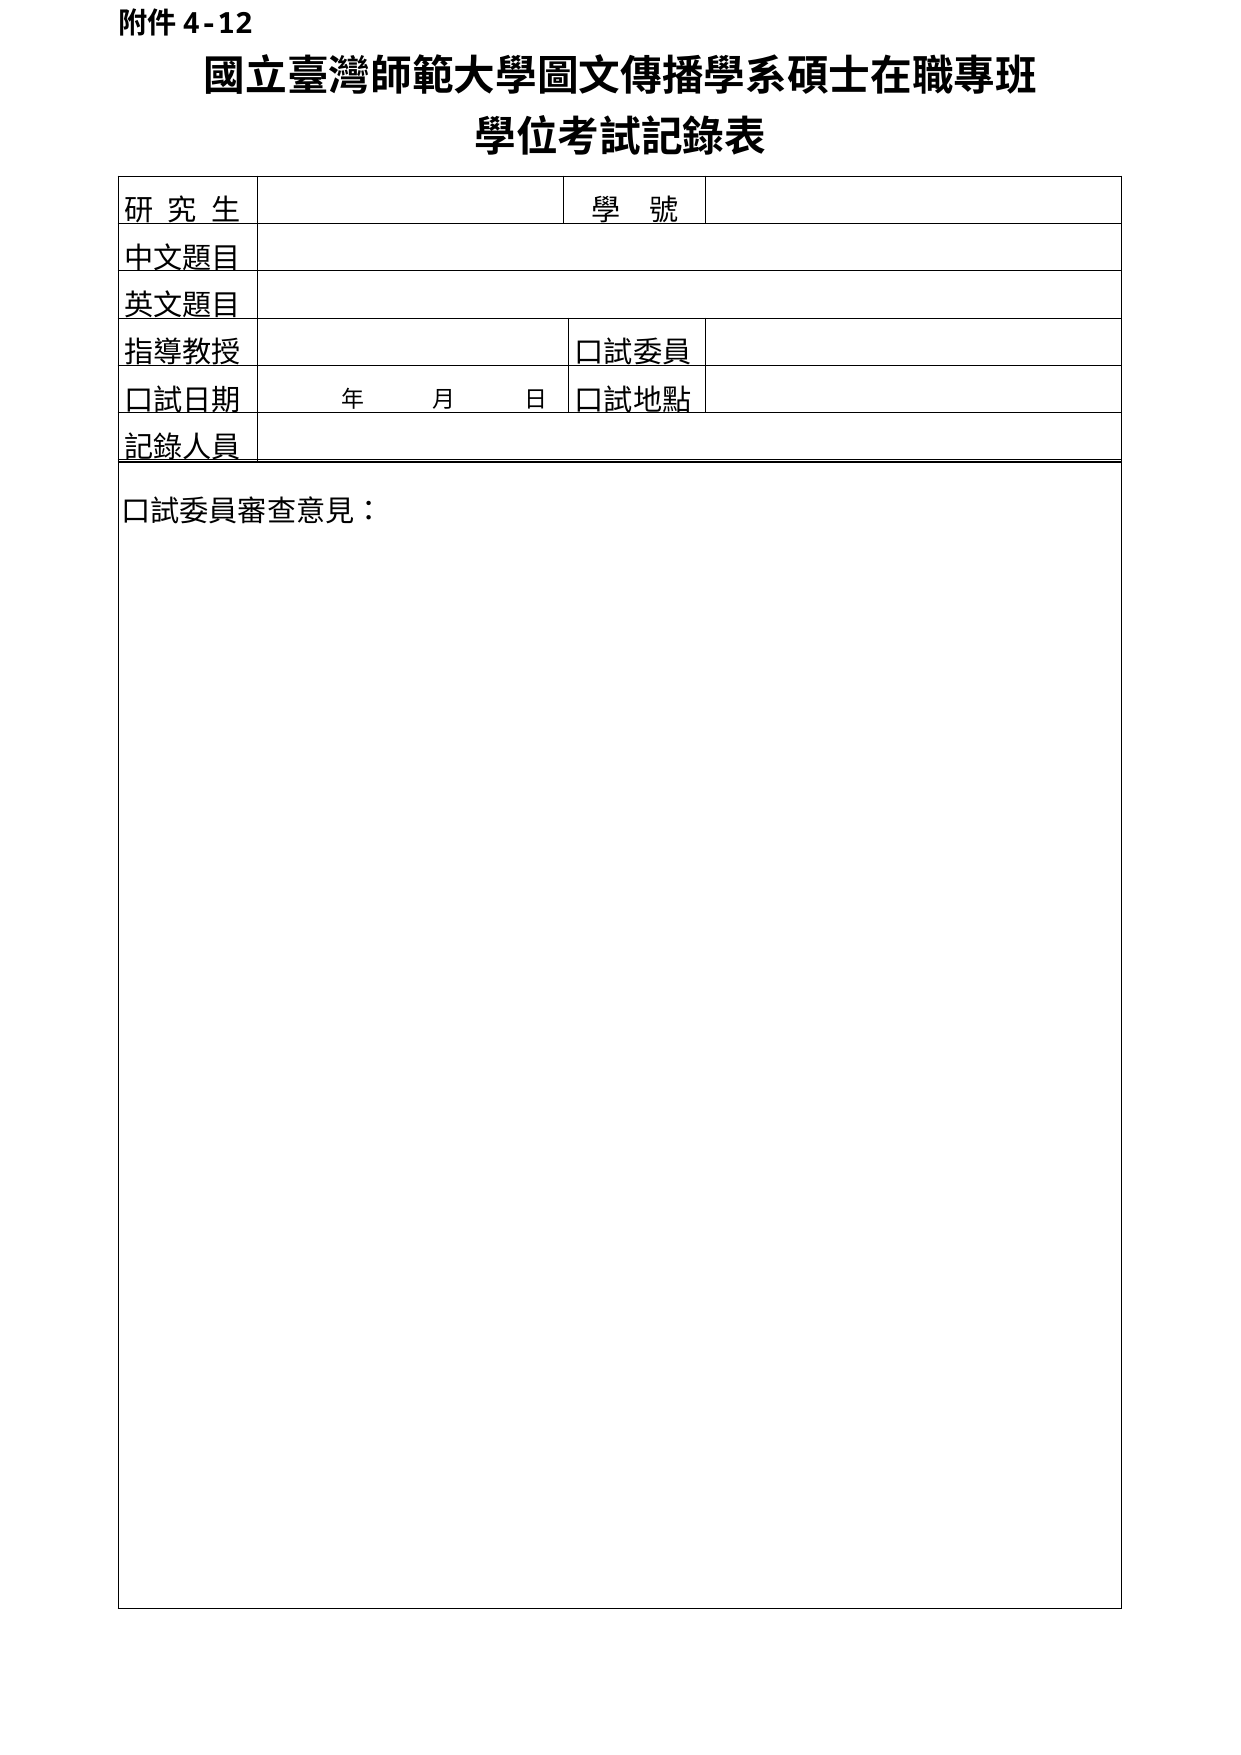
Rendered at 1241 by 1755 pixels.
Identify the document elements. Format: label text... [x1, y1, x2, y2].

table_header 學 號 [564, 177, 705, 223]
table_cell 口試委員審查意見： [119, 463, 1121, 1608]
table_cell 中文題目 [119, 224, 257, 270]
table_cell 英文題目 [119, 271, 257, 317]
table_cell [258, 413, 1121, 459]
table_cell [258, 319, 568, 365]
table_cell 指導教授 [119, 319, 257, 365]
table_cell 口試委員 [569, 319, 705, 365]
table_cell [706, 366, 1121, 412]
table_cell 年 月 日 [258, 366, 568, 412]
table_cell [706, 319, 1121, 365]
table_header 研 究 生 [119, 177, 257, 223]
table_header [258, 177, 563, 223]
table_header [706, 177, 1121, 223]
table_cell 口試日期 [119, 366, 257, 412]
text 國立臺灣師範大學圖文傳播學系碩士在職專班 [118, 42, 1122, 103]
table_cell [258, 271, 1121, 317]
table_cell 口試地點 [569, 366, 705, 412]
table_cell 記錄人員 [119, 413, 257, 459]
text 學位考試記錄表 [118, 103, 1122, 163]
table_cell [258, 224, 1121, 270]
text 附件4-12 [118, 0, 1122, 42]
